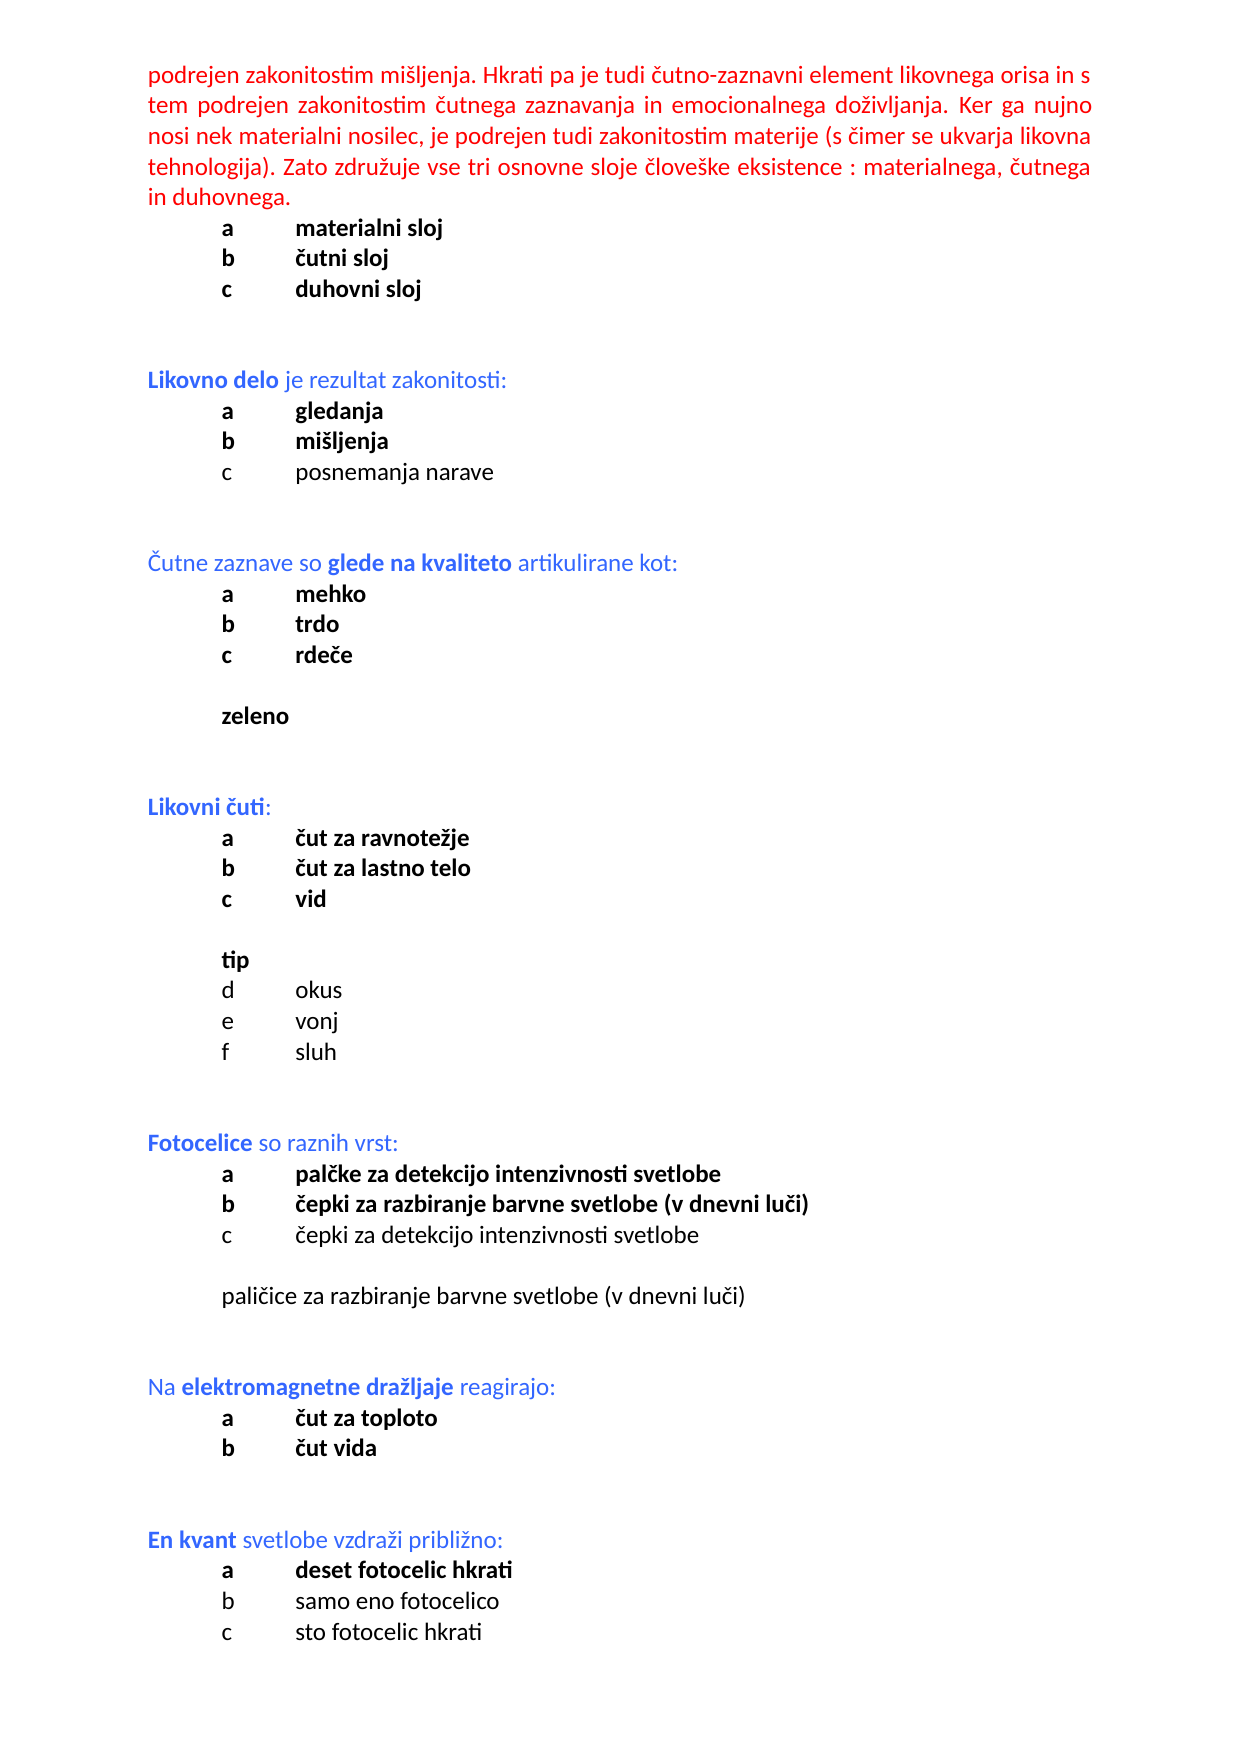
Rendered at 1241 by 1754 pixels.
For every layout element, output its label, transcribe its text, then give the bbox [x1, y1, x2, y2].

text b čut za lastno telo [148, 853, 1092, 883]
text En kvant svetlobe vzdraži približno: [148, 1524, 1092, 1554]
text Na elektromagnetne dražljaje reagirajo: [148, 1371, 1092, 1402]
text Likovno delo je rezultat zakonitosti: [148, 364, 1092, 395]
text b čepki za razbiranje barvne svetlobe (v dnevni luči) [148, 1188, 1092, 1219]
text d okus [148, 975, 1092, 1005]
text e vonj [148, 1005, 1092, 1036]
text Likovni čuti: [148, 792, 1092, 822]
text a deset fotocelic hkrati [148, 1554, 1092, 1585]
text Čutne zaznave so glede na kvaliteto artikulirane kot: [148, 547, 1092, 578]
text podrejen zakonitostim mišljenja. Hkrati pa je tudi čutno-zaznavni element likovnega orisa in s tem podrejen zakonitostim čutnega zaznavanja in emocionalnega doživljanja. Ker ga nujno nosi nek materialni nosilec, je podrejen tudi zakonitostim materije (s čimer se ukvarja likovna tehnologija). Zato združuje vse tri osnovne sloje človeške eksistence : materialnega, čutnega in duhovnega. [148, 59, 1092, 212]
text a gledanja [148, 395, 1092, 425]
text f sluh [148, 1036, 1092, 1066]
text c rdeče [148, 639, 1092, 669]
text b čutni sloj [148, 242, 1092, 273]
text a čut za toploto [148, 1402, 1092, 1432]
text a mehko [148, 578, 1092, 608]
text b samo eno fotocelico [148, 1585, 1092, 1616]
text b trdo [148, 608, 1092, 639]
text c posnemanja narave [148, 456, 1092, 486]
text paličice za razbiranje barvne svetlobe (v dnevni luči) [148, 1280, 1092, 1310]
text tip [148, 944, 1092, 975]
text Fotocelice so raznih vrst: [148, 1127, 1092, 1158]
text a materialni sloj [148, 212, 1092, 242]
text b čut vida [148, 1432, 1092, 1463]
text b mišljenja [148, 425, 1092, 456]
text a palčke za detekcijo intenzivnosti svetlobe [148, 1158, 1092, 1188]
text c sto fotocelic hkrati [148, 1616, 1092, 1646]
text a čut za ravnotežje [148, 822, 1092, 853]
text zeleno [148, 700, 1092, 731]
text c vid [148, 883, 1092, 914]
text c duhovni sloj [148, 273, 1092, 303]
text c čepki za detekcijo intenzivnosti svetlobe [148, 1219, 1092, 1249]
